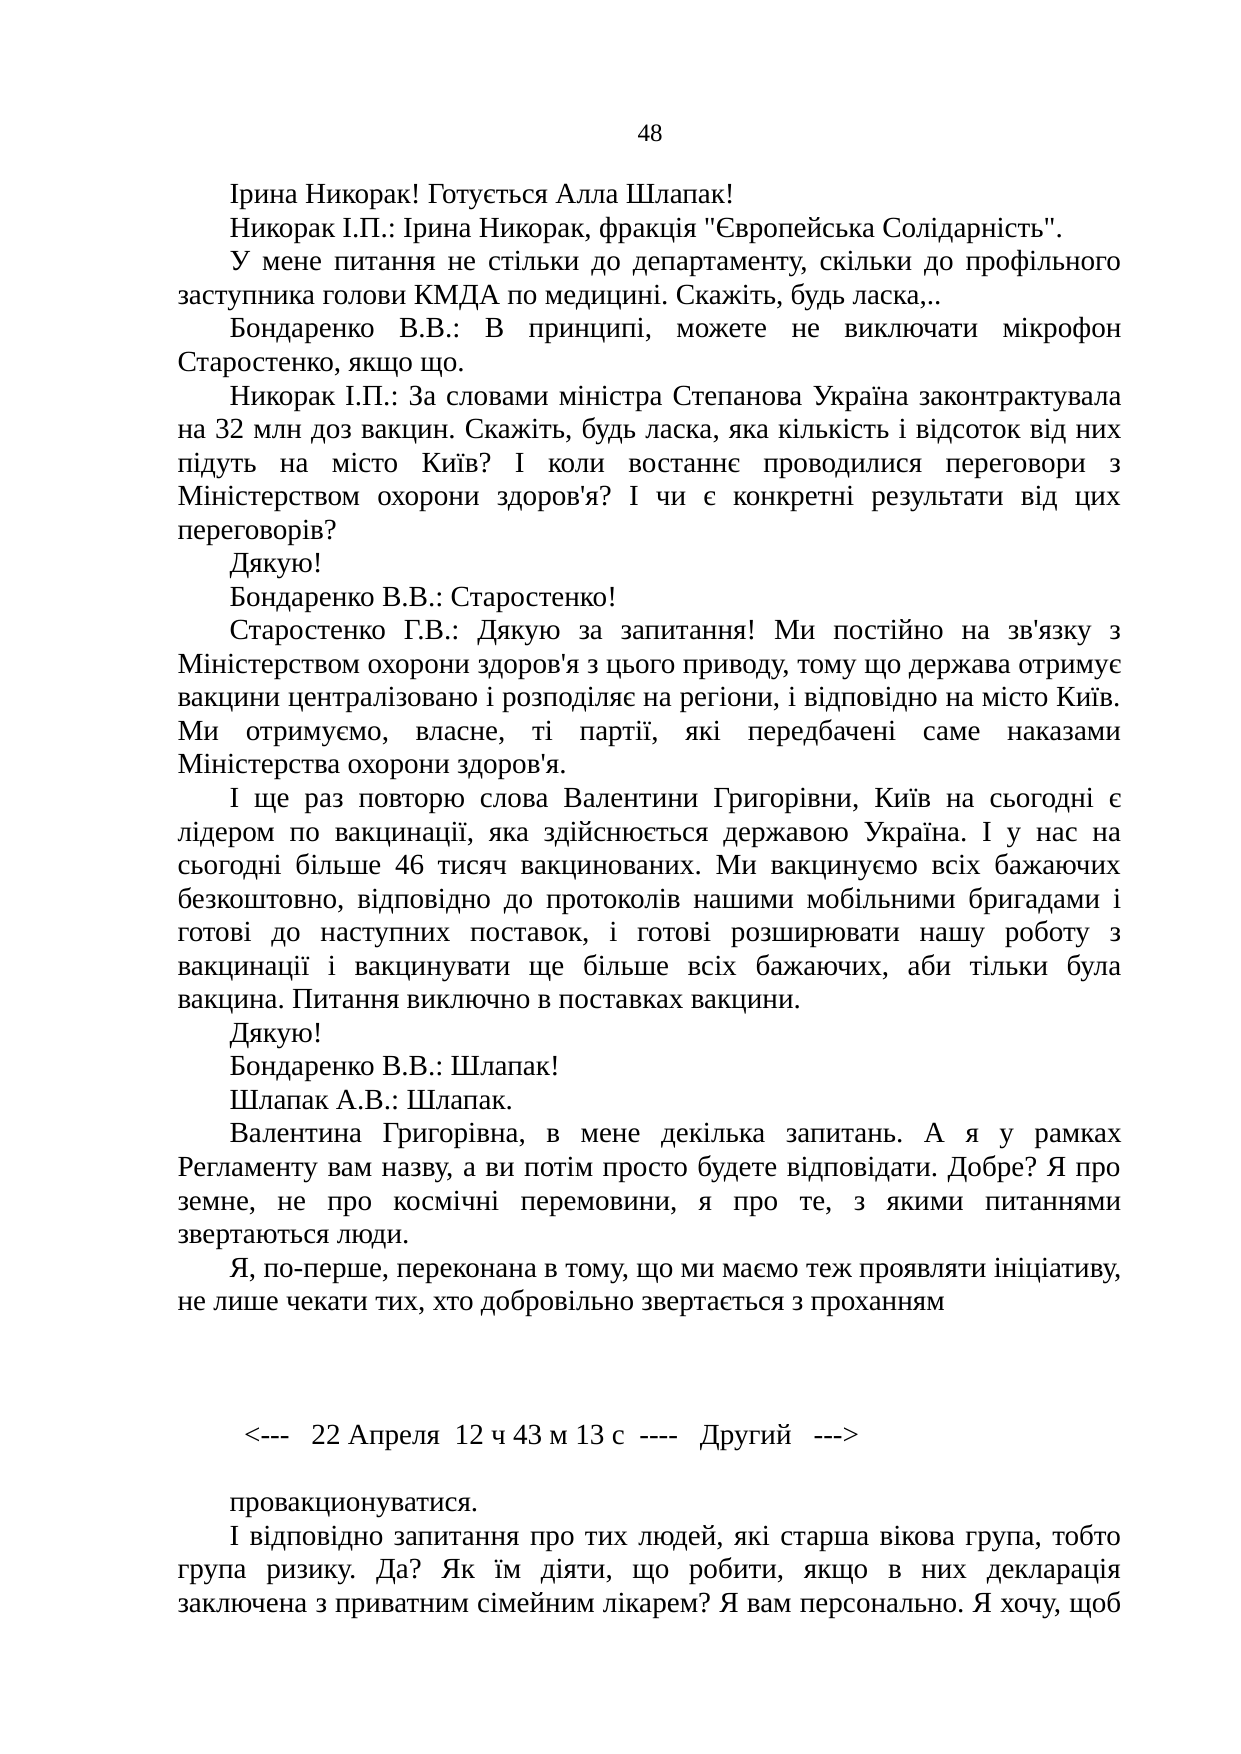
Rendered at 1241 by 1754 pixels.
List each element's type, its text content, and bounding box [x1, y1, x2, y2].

text Никорак І.П.: За словами міністра Степанова Україна законтрактувала на 32 млн доз вакцин. Скажіть, будь ласка, яка кількість і відсоток від них підуть на місто Київ? І коли востаннє проводилися переговори з Міністерством охорони здоров'я? І чи є конкретні результати від цих переговорів? [177, 378, 1122, 545]
text І відповідно запитання про тих людей, які старша вікова група, тобто група ризику. Да? Як їм діяти, що робити, якщо в них декларація заключена з приватним сімейним лікарем? Я вам персонально. Я хочу, щоб [177, 1518, 1122, 1619]
text Бондаренко В.В.: Шлапак! [177, 1048, 1122, 1082]
text І ще раз повторю слова Валентини Григорівни, Київ на сьогодні є лідером по вакцинації, яка здійснюється державою Україна. І у нас на сьогодні більше 46 тисяч вакцинованих. Ми вакцинуємо всіх бажаючих безкоштовно, відповідно до протоколів нашими мобільними бригадами і готові до наступних поставок, і готові розширювати нашу роботу з вакцинації і вакцинувати ще більше всіх бажаючих, аби тільки була вакцина. Питання виключно в поставках вакцини. [177, 780, 1122, 1015]
text провакционуватися. [177, 1484, 1122, 1518]
text Дякую! [177, 1015, 1122, 1048]
text Дякую! [177, 545, 1122, 579]
text Бондаренко В.В.: Старостенко! [177, 579, 1122, 612]
text Старостенко Г.В.: Дякую за запитання! Ми постійно на зв'язку з Міністерством охорони здоров'я з цього приводу, тому що держава отримує вакцини централізовано і розподіляє на регіони, і відповідно на місто Київ. Ми отримуємо, власне, ті партії, які передбачені саме наказами Міністерства охорони здоров'я. [177, 612, 1122, 780]
text Валентина Григорівна, в мене декілька запитань. А я у рамках Регламенту вам назву, а ви потім просто будете відповідати. Добре? Я про земне, не про космічні перемовини, я про те, з якими питаннями звертаються люди. [177, 1116, 1122, 1250]
text Бондаренко В.В.: В принципі, можете не виключати мікрофон Старостенко, якщо що. [177, 311, 1122, 378]
text Я, по-перше, переконана в тому, що ми маємо теж проявляти ініціативу, не лише чекати тих, хто добровільно звертається з проханням [177, 1250, 1122, 1317]
text Шлапак А.В.: Шлапак. [177, 1082, 1122, 1116]
text <--- 22 Апреля 12 ч 43 м 13 с ---- Другий ---> [177, 1417, 1122, 1451]
text Ірина Никорак! Готується Алла Шлапак! [177, 176, 1122, 210]
text У мене питання не стільки до департаменту, скільки до профільного заступника голови КМДА по медицині. Скажіть, будь ласка,.. [177, 243, 1122, 311]
text Никорак І.П.: Ірина Никорак, фракція "Європейська Солідарність". [177, 210, 1122, 243]
